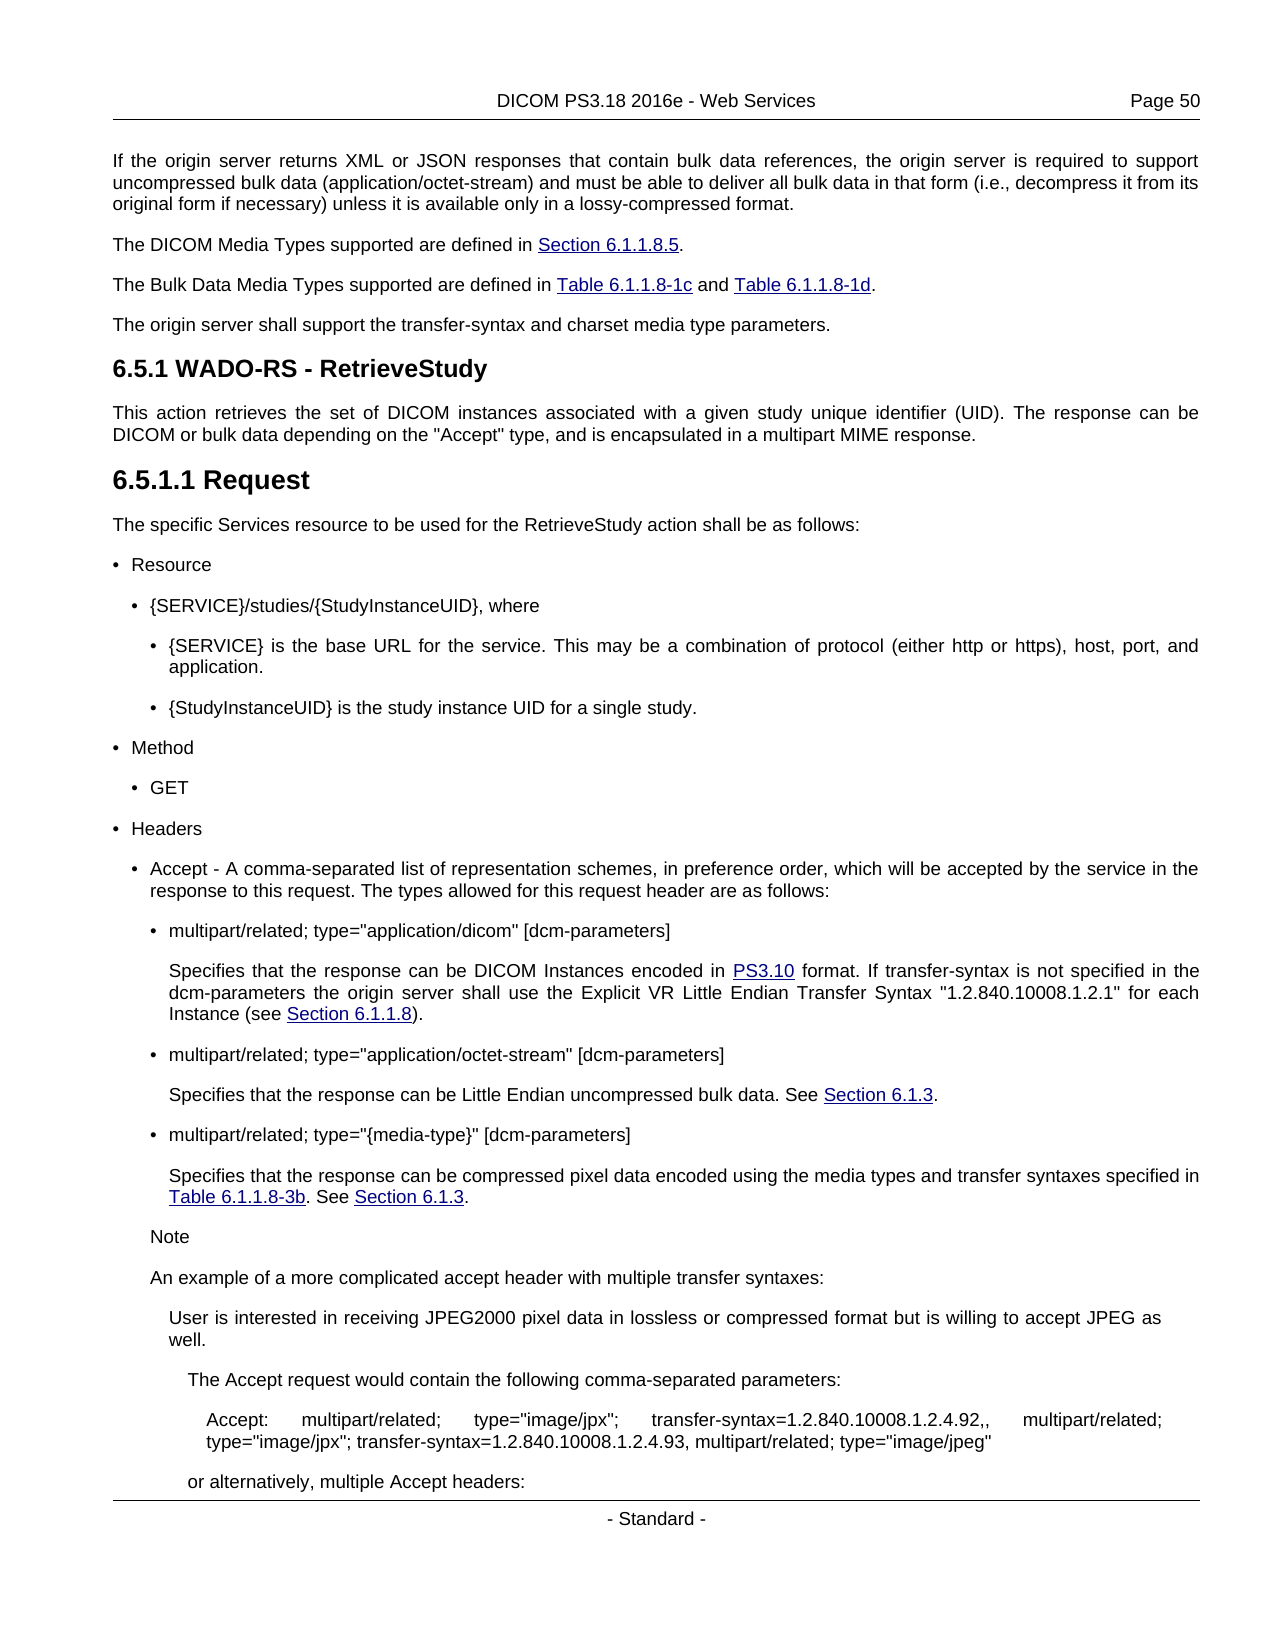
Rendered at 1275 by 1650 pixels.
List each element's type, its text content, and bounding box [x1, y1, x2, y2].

text This action retrieves the set of DICOM instances associated with a given study unique identifier (UID). The response can be DICOM or bulk data depending on the "Accept" type, and is encapsulated in a multipart MIME response. [112, 402, 1200, 445]
text User is interested in receiving JPEG2000 pixel data in lossless or compressed format but is willing to accept JPEG as well. [169, 1307, 1162, 1350]
list Specifies that the response can be Little Endian uncompressed bulk data. See Section 6.1.3. [150, 1084, 1200, 1105]
text An example of a more complicated accept header with multiple transfer syntaxes: [150, 1267, 1162, 1288]
text 6.5.1.1 Request [112, 464, 1200, 495]
list {SERVICE} is the base URL for the service. This may be a combination of protocol (either http or https), host, port, and application. [150, 635, 1200, 678]
list Headers [112, 817, 1200, 839]
text If the origin server returns XML or JSON responses that contain bulk data references, the origin server is required to support uncompressed bulk data (application/octet-stream) and must be able to deliver all bulk data in that form (i.e., decompress it from its original form if necessary) unless it is available only in a lossy-compressed format. [112, 150, 1200, 215]
text The Accept request would contain the following comma-separated parameters: [187, 1369, 1162, 1390]
list Accept - A comma-separated list of representation schemes, in preference order, which will be accepted by the service in the response to this request. The types allowed for this request header are as follows: [131, 858, 1200, 901]
text The DICOM Media Types supported are defined in Section 6.1.1.8.5. [112, 233, 1200, 255]
list {StudyInstanceUID} is the study instance UID for a single study. [150, 697, 1200, 718]
list Resource [112, 554, 1200, 576]
list multipart/related; type="application/octet-stream" [dcm-parameters] [150, 1043, 1200, 1065]
text The Bulk Data Media Types supported are defined in Table 6.1.1.8-1c and Table 6.1.1.8-1d. [112, 274, 1200, 295]
list multipart/related; type="{media-type}" [dcm-parameters] [150, 1124, 1200, 1146]
list multipart/related; type="application/dicom" [dcm-parameters] [150, 920, 1200, 941]
list GET [131, 777, 1200, 799]
text Accept: multipart/related; type="image/jpx"; transfer-syntax=1.2.840.10008.1.2.4.92,, multipart/related; type="image/jpx"; transfer-syntax=1.2.840.10008.1.2.4.93, multipart/related; type="image/jpeg" [206, 1409, 1162, 1452]
list {SERVICE}/studies/{StudyInstanceUID}, where [131, 594, 1200, 616]
list Specifies that the response can be DICOM Instances encoded in PS3.10 format. If transfer-syntax is not specified in the dcm-parameters the origin server shall use the Explicit VR Little Endian Transfer Syntax "1.2.840.10008.1.2.1" for each Instance (see Section 6.1.1.8). [150, 960, 1200, 1025]
list Method [112, 737, 1200, 758]
text Note [150, 1226, 1162, 1248]
list Specifies that the response can be compressed pixel data encoded using the media types and transfer syntaxes specified in Table 6.1.1.8-3b. See Section 6.1.3. [150, 1164, 1200, 1207]
text The origin server shall support the transfer-syntax and charset media type parameters. [112, 314, 1200, 336]
text 6.5.1 WADO-RS - RetrieveStudy [112, 354, 1200, 383]
text The specific Services resource to be used for the RetrieveStudy action shall be as follows: [112, 514, 1200, 535]
text or alternatively, multiple Accept headers: [187, 1471, 1162, 1492]
